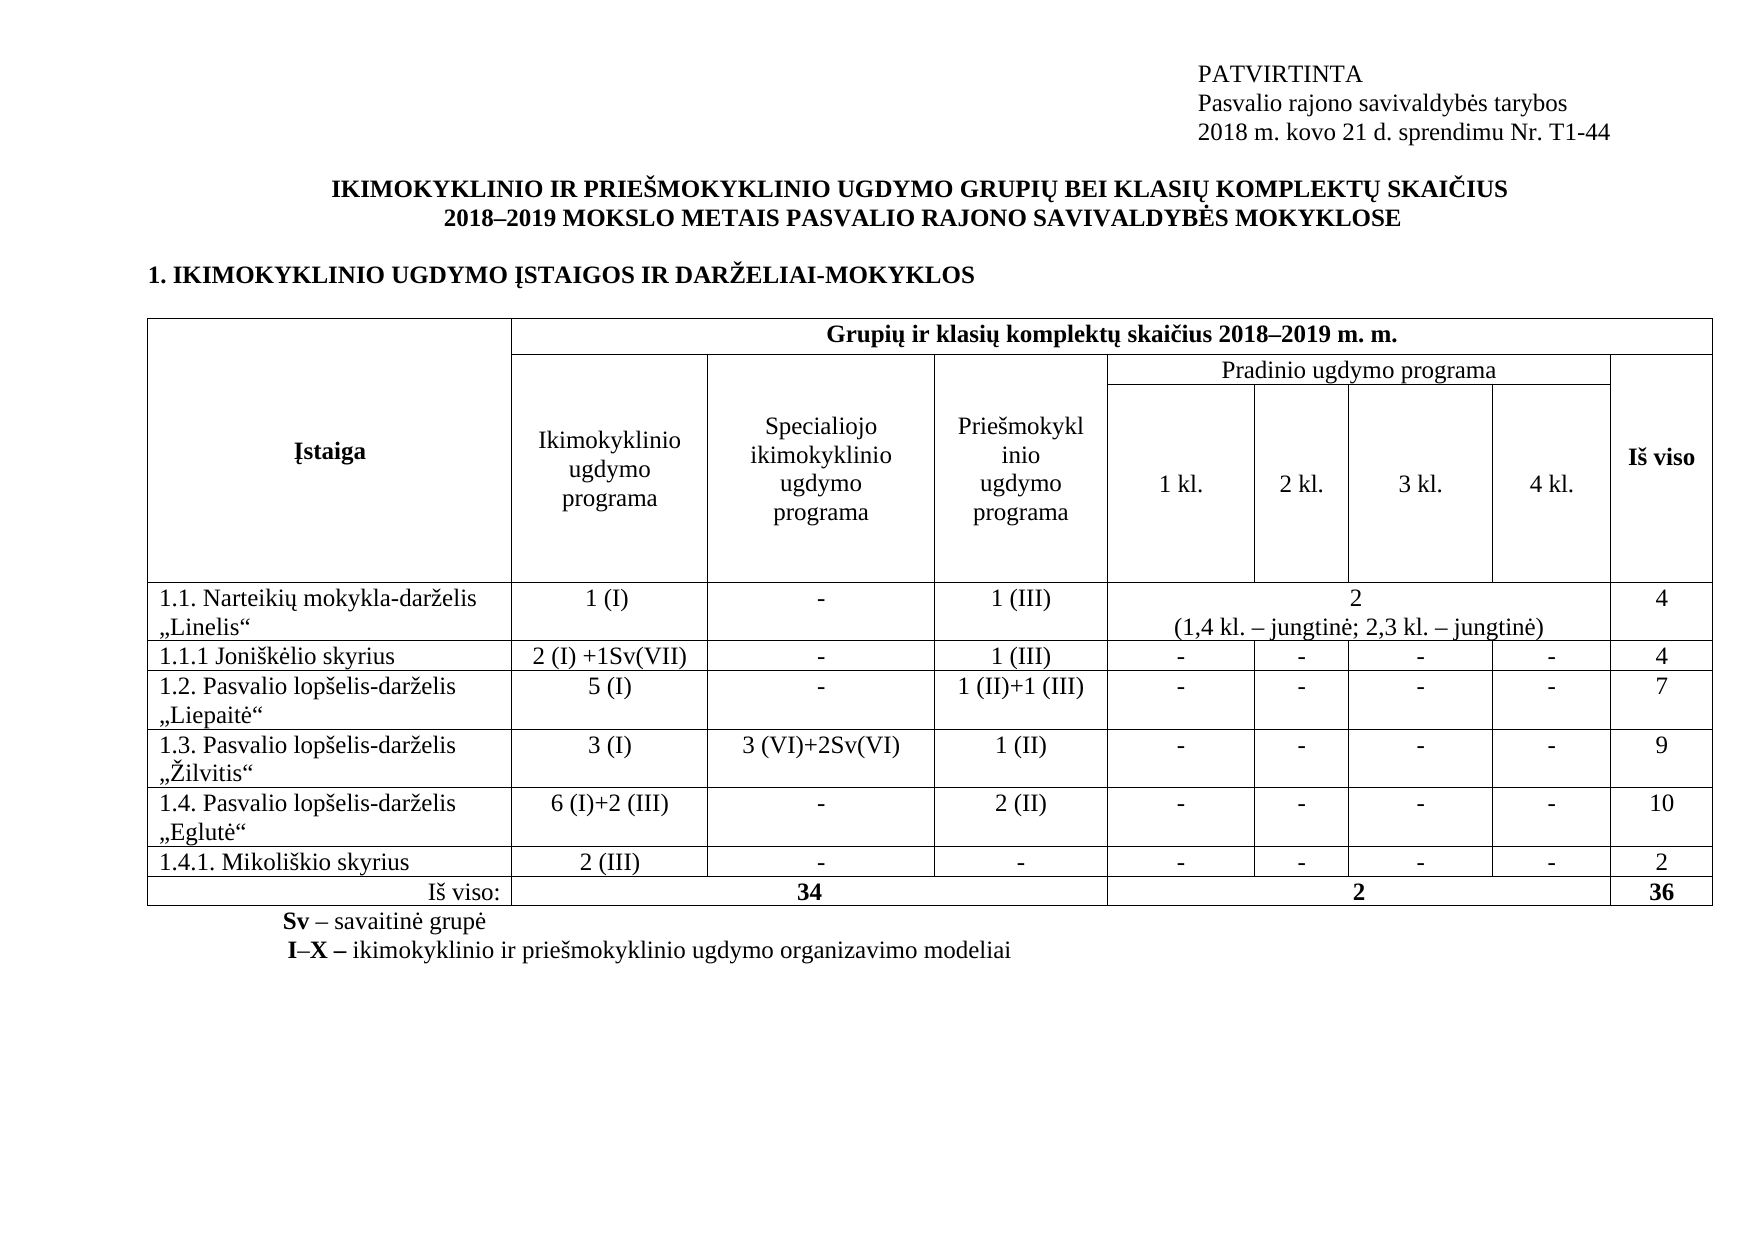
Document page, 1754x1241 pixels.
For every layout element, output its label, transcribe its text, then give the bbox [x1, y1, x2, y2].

table_cell 1 kl. [1108, 385, 1254, 582]
table_cell - [1255, 730, 1348, 787]
text IKIMOKYKLINIO IR PRIEŠMOKYKLINIO UGDYMO GRUPIŲ BEI KLASIŲ KOMPLEKTŲ SKAIČIUS [148, 174, 1698, 203]
text 2018–2019 MOKSLO METAIS PASVALIO RAJONO SAVIVALDYBĖS MOKYKLOSE [148, 203, 1698, 232]
table_cell - [1108, 641, 1254, 670]
table_cell 36 [1611, 877, 1712, 905]
table_cell 1 (II) [935, 730, 1107, 787]
text 2018 m. kovo 21 d. sprendimu Nr. T1-44 [1198, 117, 1698, 145]
table_cell 1.2. Pasvalio lopšelis-darželis „Liepaitė“ [148, 671, 511, 729]
table_cell 10 [1611, 788, 1712, 846]
table_cell 2 kl. [1255, 385, 1348, 582]
table_cell 1.3. Pasvalio lopšelis-darželis „Žilvitis“ [148, 730, 511, 787]
table_cell 1 (I) [512, 583, 707, 640]
table_cell - [708, 671, 934, 729]
table_cell Ikimokyklinio ugdymo programa [512, 355, 707, 582]
table_cell - [1255, 641, 1348, 670]
table_cell 1.1. Narteikių mokykla-darželis „Linelis“ [148, 583, 511, 640]
table_cell 2 [1611, 847, 1712, 876]
table_header Grupių ir klasių komplektų skaičius 2018–2019 m. m. [512, 319, 1712, 354]
table_cell - [1349, 730, 1492, 787]
table_cell 1 (II)+1 (III) [935, 671, 1107, 729]
table_cell 2 [1108, 877, 1610, 905]
table_cell - [1108, 847, 1254, 876]
table_cell 6 (I)+2 (III) [512, 788, 707, 846]
table_cell - [1349, 641, 1492, 670]
table_cell Pradinio ugdymo programa [1108, 355, 1610, 384]
table_cell 1.4. Pasvalio lopšelis-darželis „Eglutė“ [148, 788, 511, 846]
table_cell - [708, 583, 934, 640]
table_cell 1.1.1 Joniškėlio skyrius [148, 641, 511, 670]
table_cell - [1255, 671, 1348, 729]
table_cell 2 (II) [935, 788, 1107, 846]
table_cell Priešmokyklinio ugdymo programa [935, 355, 1107, 582]
table_cell 3 (I) [512, 730, 707, 787]
table_cell Specialiojo ikimokyklinio ugdymo programa [708, 355, 934, 582]
table_cell 2 (III) [512, 847, 707, 876]
table_cell 3 (VI)+2Sv(VI) [708, 730, 934, 787]
table_cell - [1108, 730, 1254, 787]
table_cell - [1493, 730, 1610, 787]
table_cell 34 [512, 877, 1107, 905]
table_cell - [1493, 671, 1610, 729]
table_cell - [1255, 788, 1348, 846]
table_cell 1.4.1. Mikoliškio skyrius [148, 847, 511, 876]
table_cell 1 (III) [935, 583, 1107, 640]
table_cell Iš viso [1611, 355, 1712, 582]
table_cell - [708, 847, 934, 876]
table_cell 4 kl. [1493, 385, 1610, 582]
table_cell - [1493, 847, 1610, 876]
text 1. IKIMOKYKLINIO UGDYMO ĮSTAIGOS IR DARŽELIAI-MOKYKLOS [148, 260, 1698, 289]
table_cell - [935, 847, 1107, 876]
table_cell - [708, 641, 934, 670]
table_cell - [1349, 847, 1492, 876]
text Pasvalio rajono savivaldybės tarybos [1198, 88, 1657, 117]
table_cell 7 [1611, 671, 1712, 729]
table_cell - [1255, 847, 1348, 876]
table_cell 2 (I) +1Sv(VII) [512, 641, 707, 670]
table_cell 9 [1611, 730, 1712, 787]
text Sv – savaitinė grupė [148, 906, 1698, 935]
text I–X – ikimokyklinio ir priešmokyklinio ugdymo organizavimo modeliai [148, 935, 1698, 964]
table_cell 3 kl. [1349, 385, 1492, 582]
table_cell - [1108, 788, 1254, 846]
text PATVIRTINTA [1198, 59, 1698, 88]
table_cell - [1493, 641, 1610, 670]
table_cell Iš viso: [148, 877, 511, 905]
table_cell - [708, 788, 934, 846]
table_header Įstaiga [148, 319, 511, 582]
table_cell - [1349, 788, 1492, 846]
table_cell 1 (III) [935, 641, 1107, 670]
table_cell 2 (1,4 kl. – jungtinė; 2,3 kl. – jungtinė) [1108, 583, 1610, 640]
table_cell - [1349, 671, 1492, 729]
table_cell - [1108, 671, 1254, 729]
table_cell 4 [1611, 583, 1712, 640]
table_cell 4 [1611, 641, 1712, 670]
table_cell 5 (I) [512, 671, 707, 729]
table_cell - [1493, 788, 1610, 846]
